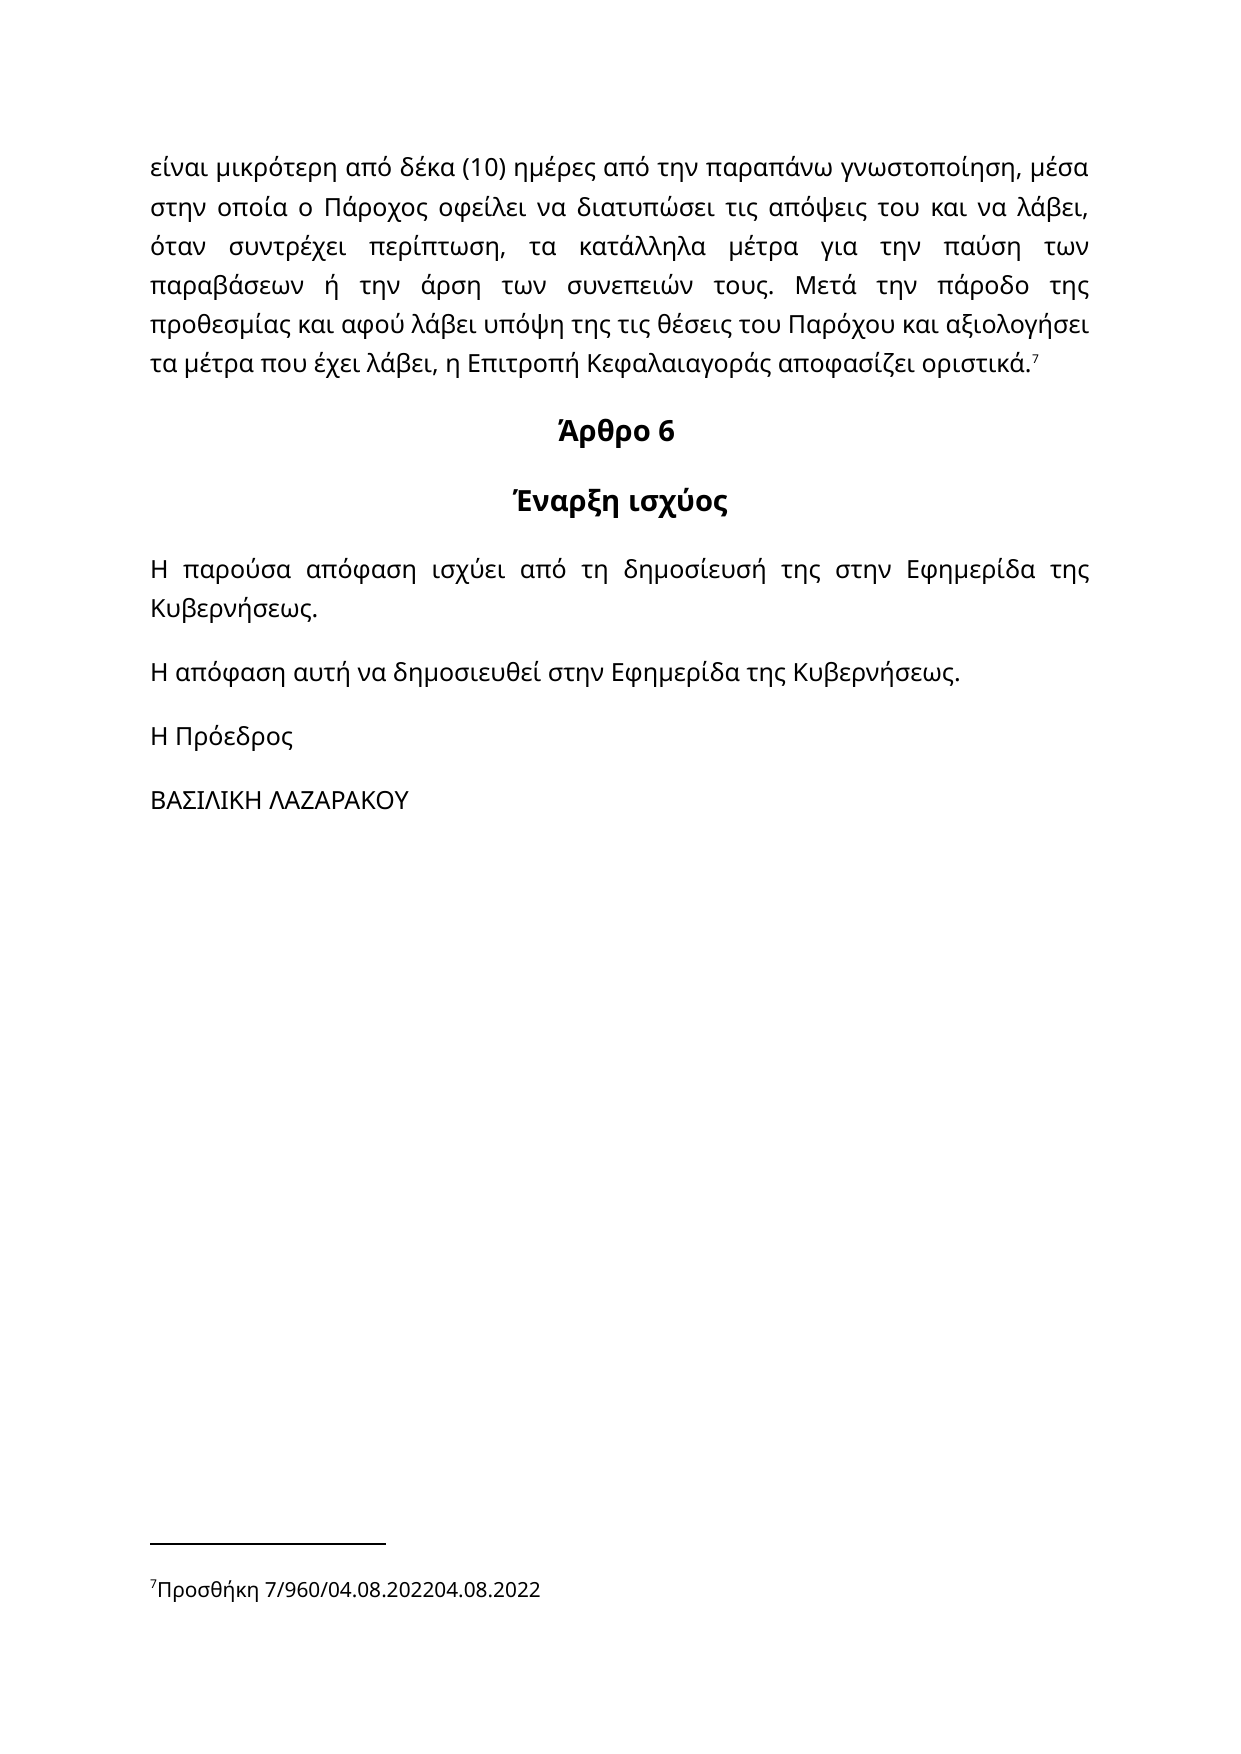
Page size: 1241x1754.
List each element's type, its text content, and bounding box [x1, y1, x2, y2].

text είναι μικρότερη από δέκα (10) ημέρες από την παραπάνω γνωστοποίηση, μέσα στην οποία ο Πάροχος οφείλει να διατυπώσει τις απόψεις του και να λάβει, όταν συντρέχει περίπτωση, τα κατάλληλα μέτρα για την παύση των παραβάσεων ή την άρση των συνεπειών τους. Μετά την πάροδο της προθεσμίας και αφού λάβει υπόψη της τις θέσεις του Παρόχου και αξιολογήσει τα μέτρα που έχει λάβει, η Επιτροπή Κεφαλαιαγοράς αποφασίζει οριστικά. [150, 150, 1090, 380]
text Η Πρόεδρος [150, 719, 1090, 753]
text Προσθήκη 7/960/04.08.202204.08.2022 [150, 1576, 1090, 1604]
subtitle Έναρξη ισχύος [150, 481, 1090, 520]
subtitle Άρθρο 6 [150, 410, 1090, 450]
text Η απόφαση αυτή να δημοσιευθεί στην Εφημερίδα της Κυβερνήσεως. [150, 654, 1090, 689]
text ΒΑΣΙΛΙΚΗ ΛΑΖΑΡΑΚΟΥ [150, 783, 1090, 817]
text Η παρούσα απόφαση ισχύει από τη δημοσίευσή της στην Εφημερίδα της Κυβερνήσεως. [150, 551, 1090, 624]
